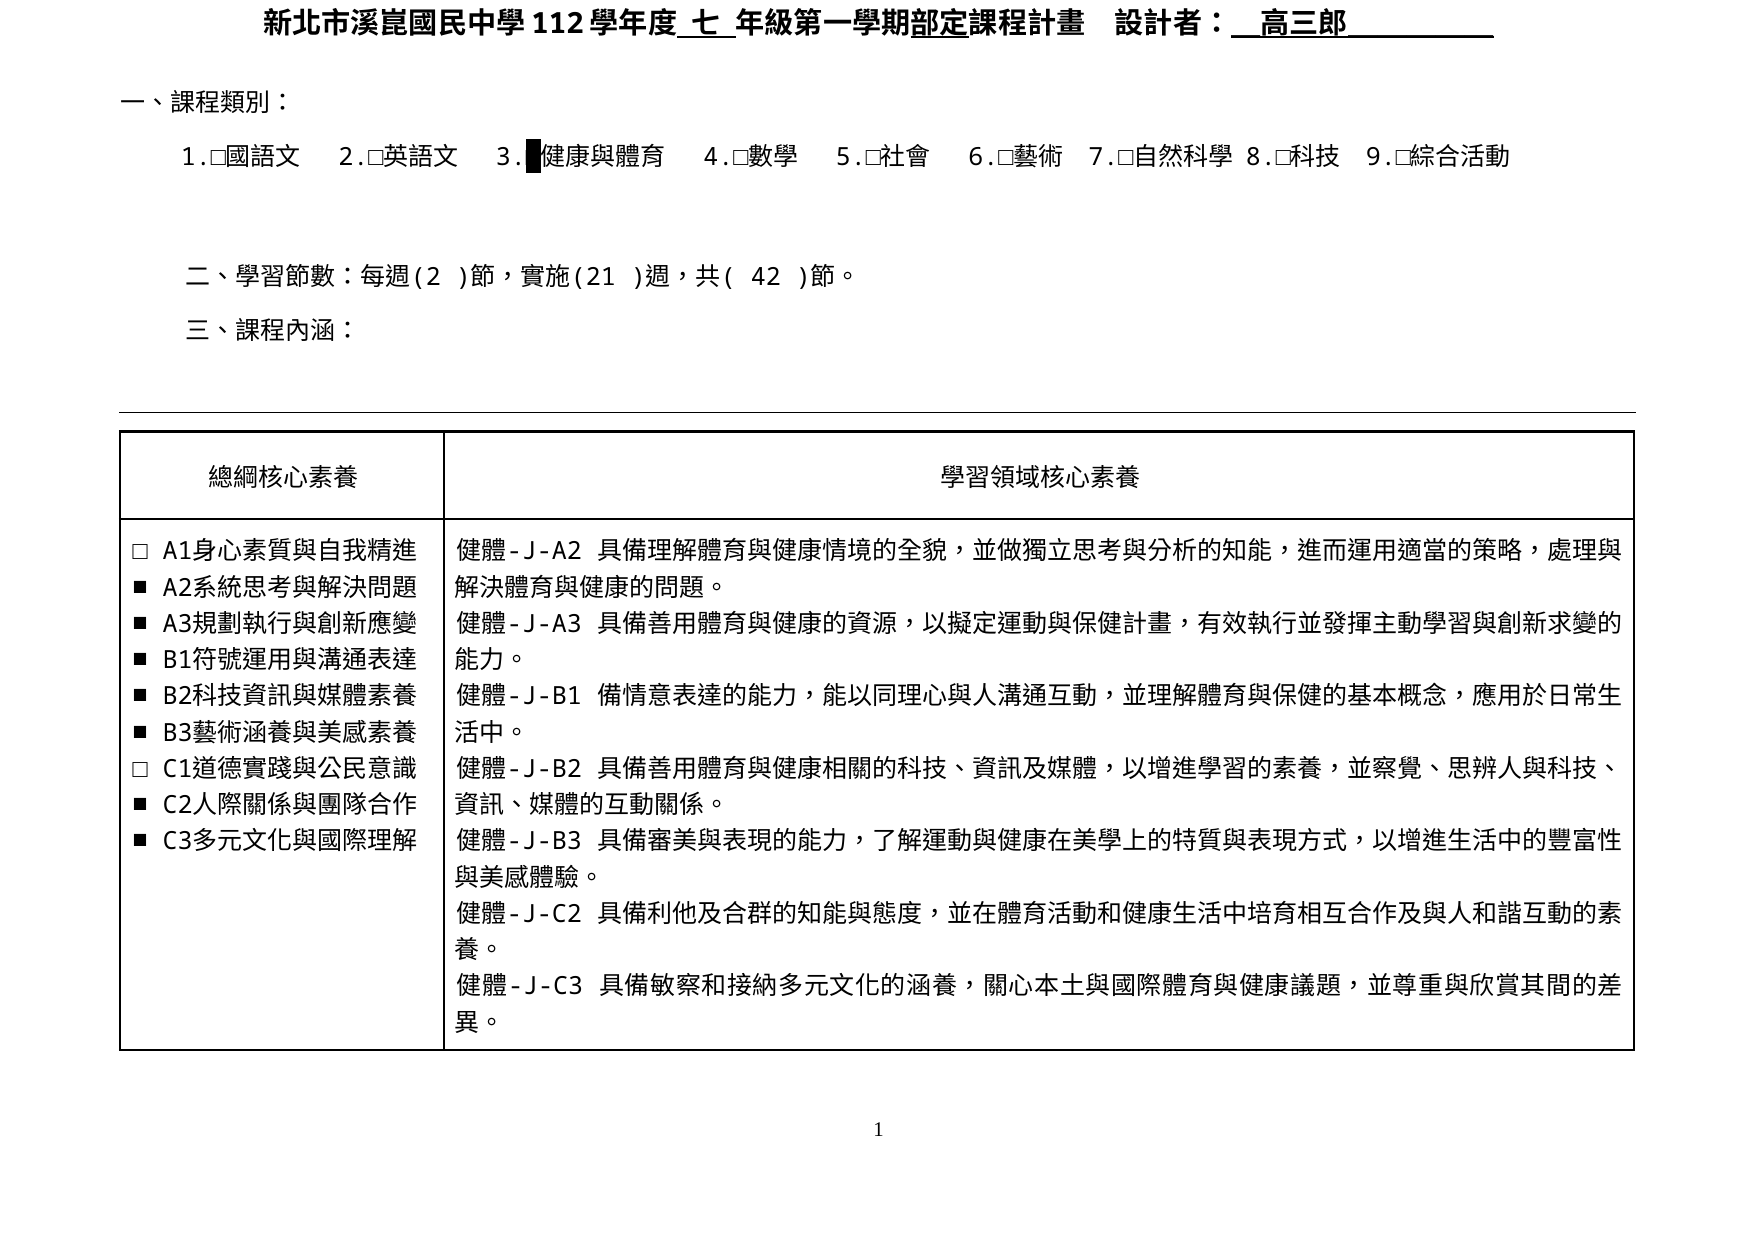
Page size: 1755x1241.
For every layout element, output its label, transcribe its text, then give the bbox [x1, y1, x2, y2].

table_header 總綱核心素養 [121, 433, 443, 518]
text 新北市溪崑國民中學112學年度 七 年級第一學期部定課程計畫 設計者：＿高三郎＿＿＿＿＿ [118, 0, 1636, 42]
text 1.□國語文 2.□英語文 3.□健康與體育 4.□數學 5.□社會 6.□藝術 7.□自然科學 8.□科技 9.□綜合活動 [118, 136, 1636, 173]
text 三、課程內涵： [119, 245, 1635, 411]
table_header 學習領域核心素養 [445, 433, 1633, 518]
table_cell □ A1身心素質與自我精進 ■ A2系統思考與解決問題 ■ A3規劃執行與創新應變 ■ B1符號運用與溝通表達 ■ B2科技資訊與媒體素養 ■ B3藝術涵養與美感素養 □ C1道德實踐與公民意識 ■ C2人際關係與團隊合作 ■ C3多元文化與國際理解 [121, 520, 443, 1049]
table_cell 健體-J-A2 具備理解體育與健康情境的全貌，並做獨立思考與分析的知能，進而運用適當的策略，處理與解決體育與健康的問題。 健體-J-A3 具備善用體育與健康的資源，以擬定運動與保健計畫，有效執行並發揮主動學習與創新求變的能力。 健體-J-B1 備情意表達的能力，能以同理心與人溝通互動，並理解體育與保健的基本概念，應用於日常生活中。 健體-J-B2 具備善用體育與健康相關的科技、資訊及媒體，以增進學習的素養，並察覺、思辨人與科技、資訊、媒體的互動關係。 健體-J-B3 具備審美與表現的能力，了解運動與健康在美學上的特質與表現方式，以增進生活中的豐富性與美感體驗。 健體-J-C2 具備利他及合群的知能與態度，並在體育活動和健康生活中培育相互合作及與人和諧互動的素養。 健體-J-C3 具備敏察和接納多元文化的涵養，關心本土與國際體育與健康議題，並尊重與欣賞其間的差異。 [445, 520, 1633, 1049]
text 二、學習節數：每週(2 )節，實施(21 )週，共( 42 )節。 [119, 192, 1635, 245]
text 一、課程類別： [118, 82, 1636, 118]
